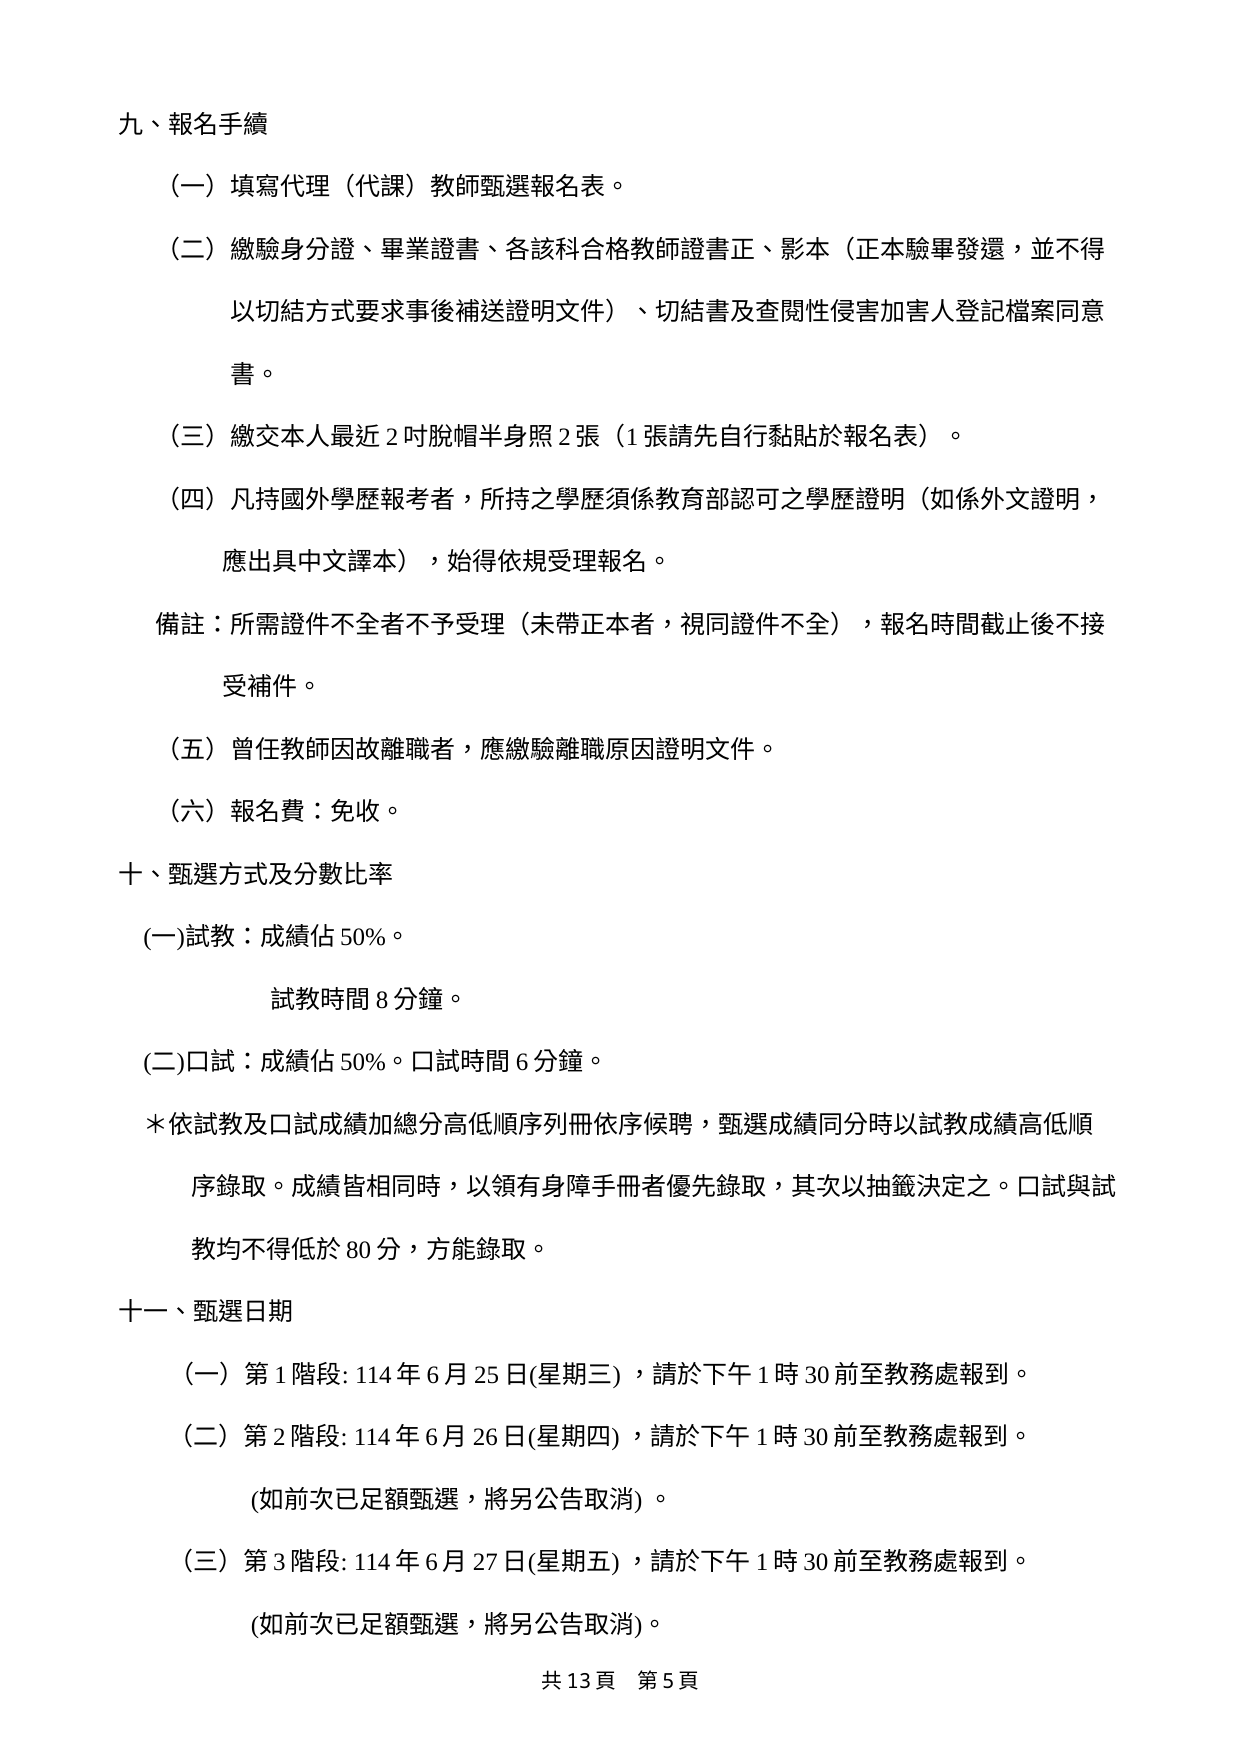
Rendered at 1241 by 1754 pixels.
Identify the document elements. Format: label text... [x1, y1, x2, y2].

text ＊依試教及口試成績加總分高低順序列冊依序候聘，甄選成績同分時以試教成績高低順 序錄取。成績皆相同時，以領有身障手冊者優先錄取，其次以抽籤決定之。口試與試教均不得低於80分，方能錄取。 [118, 1081, 1122, 1268]
text (一)試教：成績佔50%。 [118, 893, 1122, 956]
text 十一、甄選日期 [118, 1268, 1122, 1331]
text （一）第1階段: 114年6月25日(星期三) ，請於下午1時30前至教務處報到。 [168, 1331, 1122, 1393]
text （三）繳交本人最近2吋脫帽半身照2張（1張請先自行黏貼於報名表）。 [156, 393, 1122, 456]
text 試教時間8分鐘。 [118, 956, 1122, 1018]
text （二）第2階段: 114年6月26日(星期四) ，請於下午1時30前至教務處報到。 [168, 1393, 1122, 1456]
text 十、甄選方式及分數比率 [118, 831, 1122, 893]
text (如前次已足額甄選，將另公告取消)。 [168, 1581, 1122, 1643]
text （三）第3階段: 114年6月27日(星期五) ，請於下午1時30前至教務處報到。 [168, 1518, 1122, 1581]
text （五）曾任教師因故離職者，應繳驗離職原因證明文件。 [156, 706, 1122, 768]
text (二)口試：成績佔50%。口試時間6分鐘。 [118, 1018, 1122, 1081]
text 備註：所需證件不全者不予受理（未帶正本者，視同證件不全），報名時間截止後不接受補件。 [156, 581, 1122, 706]
text （四）凡持國外學歷報考者，所持之學歷須係教育部認可之學歷證明（如係外文證明，應出具中文譯本），始得依規受理報名。 [156, 456, 1122, 581]
text 九、報名手續 [118, 81, 1122, 143]
text (如前次已足額甄選，將另公告取消) 。 [168, 1456, 1122, 1518]
text （六）報名費：免收。 [156, 768, 1122, 831]
text （一）填寫代理（代課）教師甄選報名表。 [118, 143, 1122, 206]
text （二）繳驗身分證、畢業證書、各該科合格教師證書正、影本（正本驗畢發還，並不得以切結方式要求事後補送證明文件）、切結書及查閱性侵害加害人登記檔案同意書。 [156, 206, 1122, 393]
